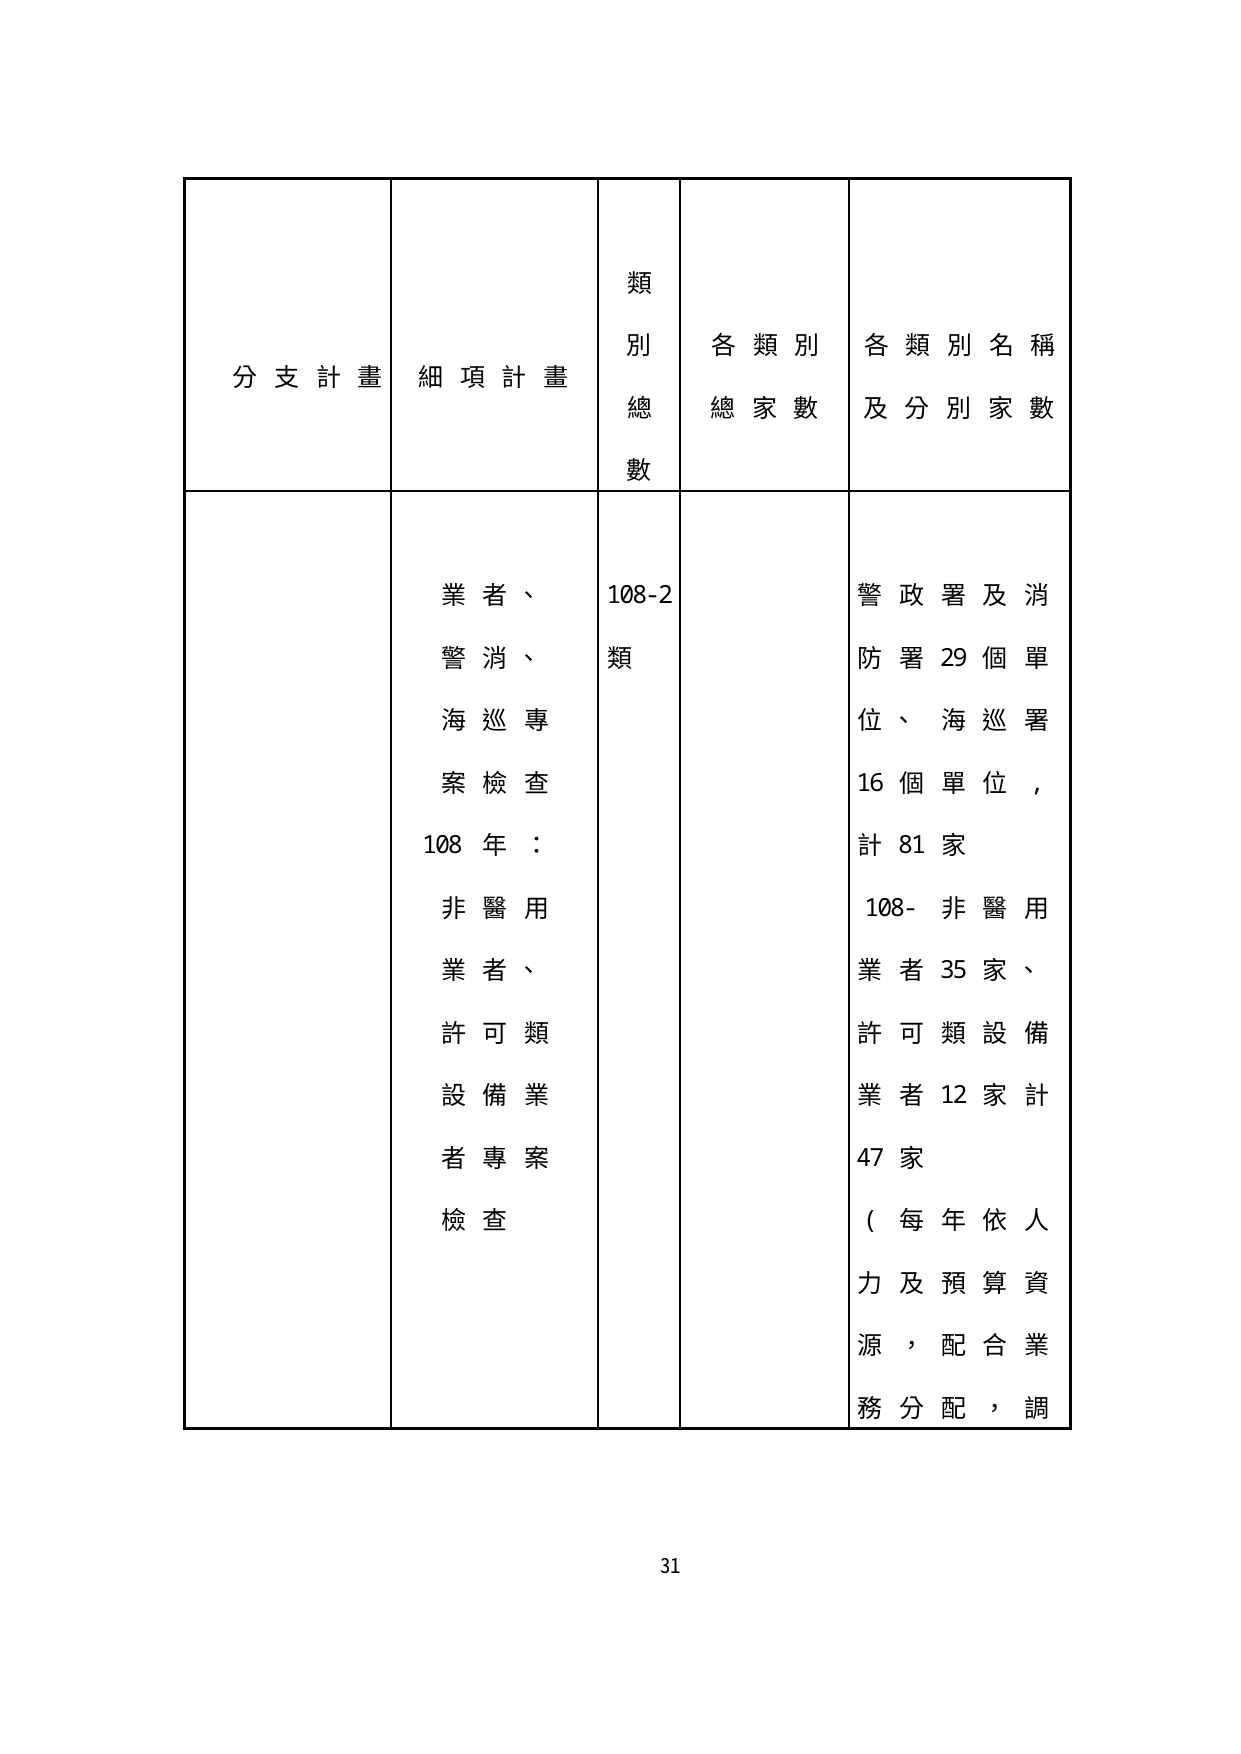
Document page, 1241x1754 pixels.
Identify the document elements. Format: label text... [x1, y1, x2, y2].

table_header 分支計畫 [186, 180, 390, 490]
table_cell [186, 492, 390, 1427]
table_cell 業者、警消、海巡專案檢查 108年：非醫用業者、許可類設備業者專案檢查 [392, 492, 597, 1427]
table_header 類別 總數 [599, 180, 679, 490]
table_header 各類別名稱及分別家數 [850, 180, 1069, 490]
table_header 細項計畫 [392, 180, 597, 490]
table_cell 108-2類 [599, 492, 679, 1427]
table_cell 警政署及消防署29個單位、海巡署16個單位,計81家 108-非醫用業者35家、許可類設備業者12家計47家 (每年依人力及預算資源，配合業務分配，調 [850, 492, 1069, 1427]
table_header 各類別總家數 [681, 180, 848, 490]
table_cell [681, 492, 848, 1427]
